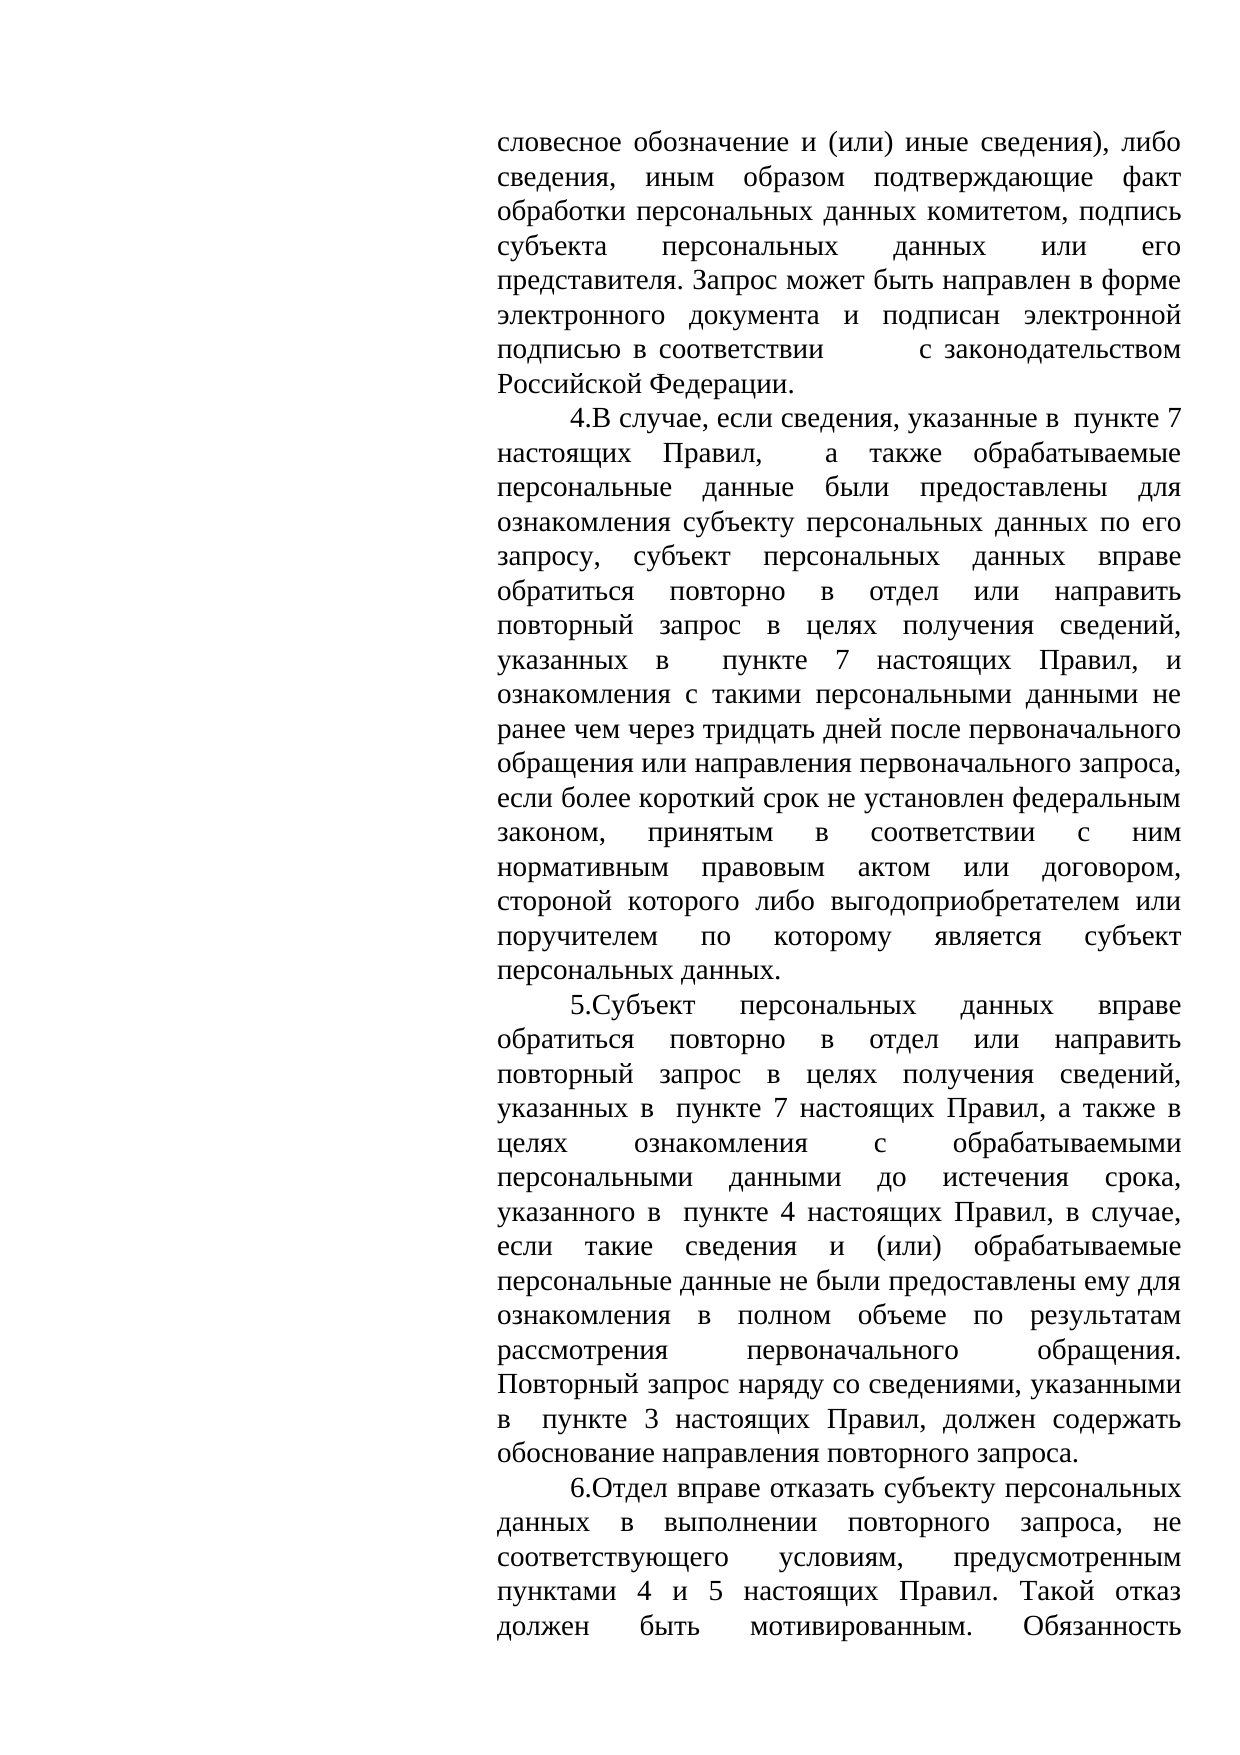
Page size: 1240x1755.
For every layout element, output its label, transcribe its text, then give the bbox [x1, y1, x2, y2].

list словесное обозначение и (или) иные сведения), либо сведения, иным образом подтверждающие факт обработки персональных данных комитетом, подпись субъекта персональных данных или его представителя. Запрос может быть направлен в форме электронного документа и подписан электронной подписью в соответствии с законодательством Российской Федерации. [497, 124, 1182, 399]
list Субъект персональных данных вправе обратиться повторно в отдел или направить повторный запрос в целях получения сведений, указанных в пункте 7 настоящих Правил, а также в целях ознакомления с обрабатываемыми персональными данными до истечения срока, указанного в пункте 4 настоящих Правил, в случае, если такие сведения и (или) обрабатываемые персональные данные не были предоставлены ему для ознакомления в полном объеме по результатам рассмотрения первоначального обращения. Повторный запрос наряду со сведениями, указанными в пункте 3 настоящих Правил, должен содержать обоснование направления повторного запроса. [497, 987, 1182, 1469]
list В случае, если сведения, указанные в пункте 7 настоящих Правил, а также обрабатываемые персональные данные были предоставлены для ознакомления субъекту персональных данных по его запросу, субъект персональных данных вправе обратиться повторно в отдел или направить повторный запрос в целях получения сведений, указанных в пункте 7 настоящих Правил, и ознакомления с такими персональными данными не ранее чем через тридцать дней после первоначального обращения или направления первоначального запроса, если более короткий срок не установлен федеральным законом, принятым в соответствии с ним нормативным правовым актом или договором, стороной которого либо выгодоприобретателем или поручителем по которому является субъект персональных данных. [497, 401, 1182, 986]
list Отдел вправе отказать субъекту персональных данных в выполнении повторного запроса, не соответствующего условиям, предусмотренным пунктами 4 и 5 настоящих Правил. Такой отказ должен быть мотивированным. Обязанность [497, 1470, 1182, 1641]
